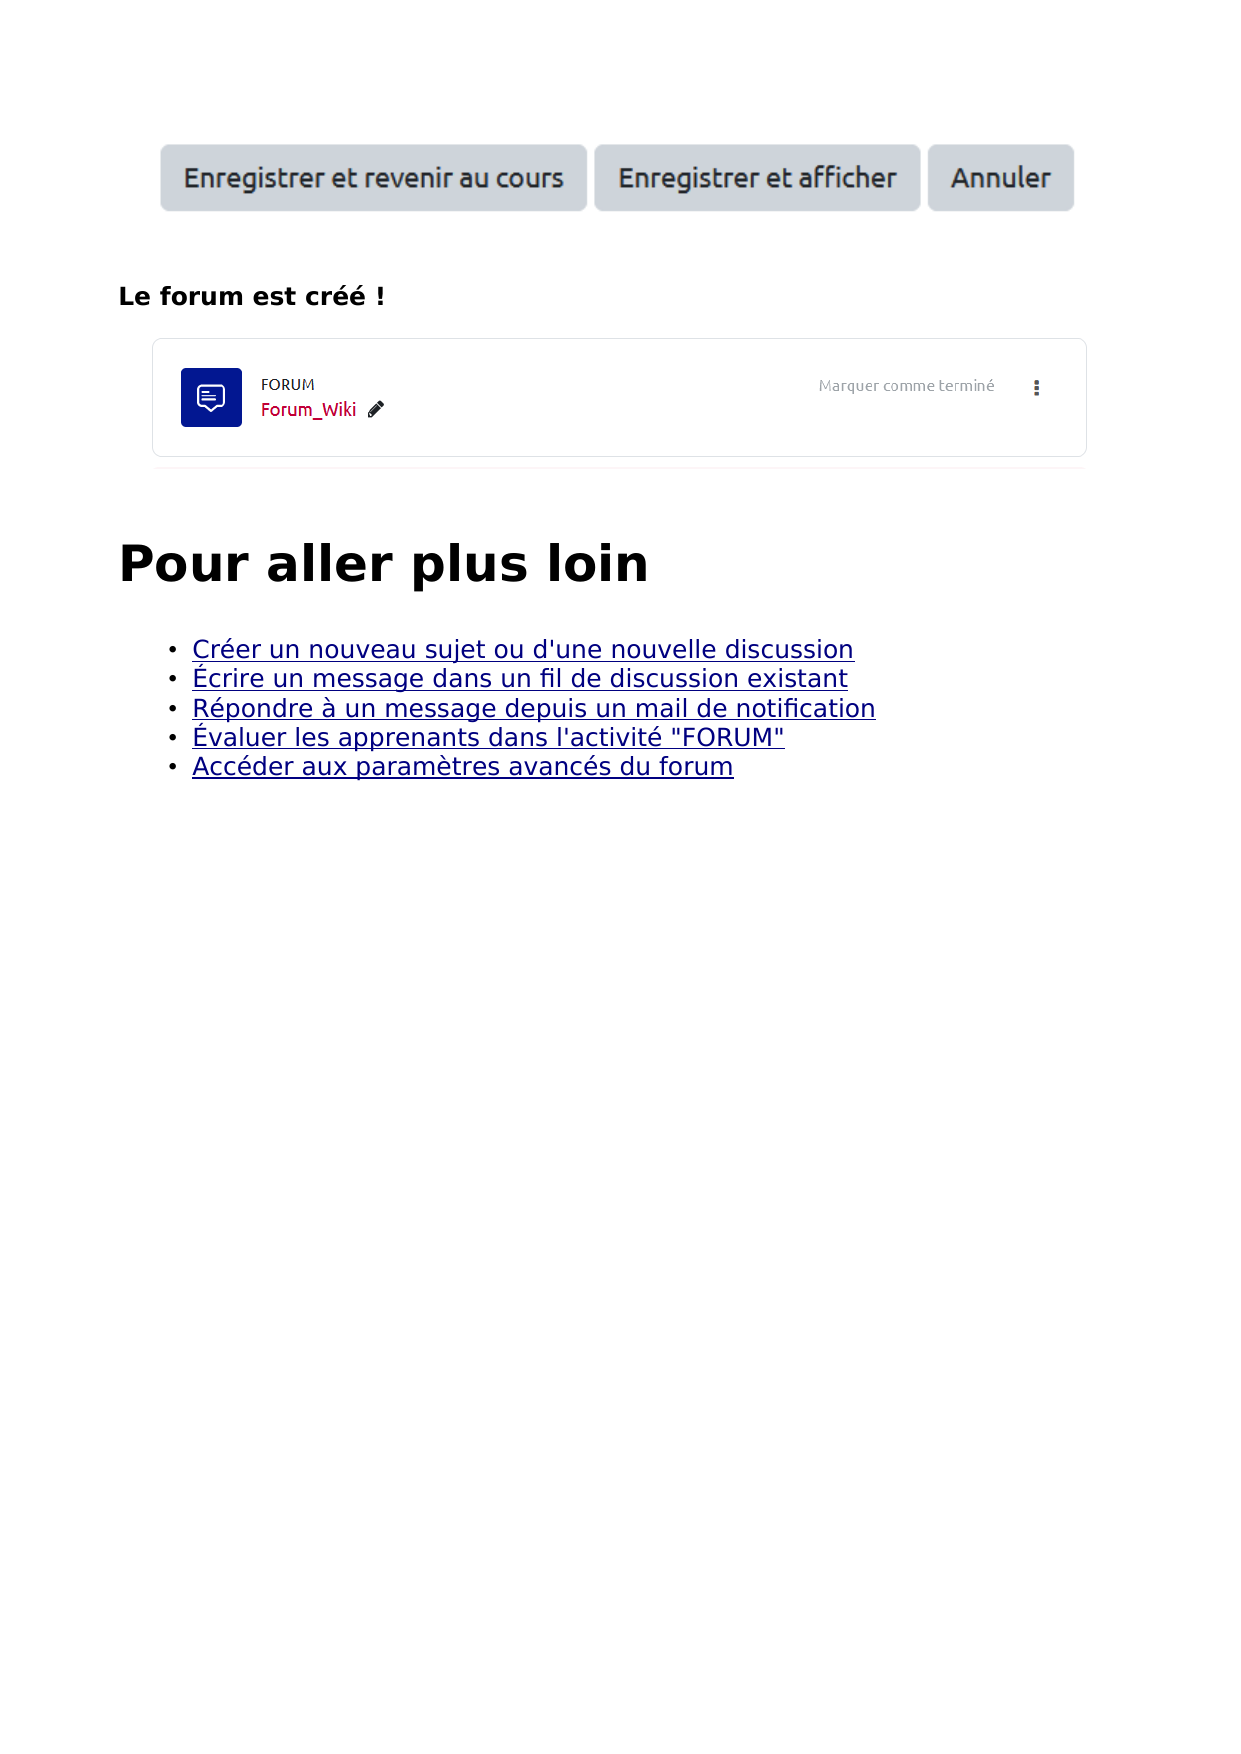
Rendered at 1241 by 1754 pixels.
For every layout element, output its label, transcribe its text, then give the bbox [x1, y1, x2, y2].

list Répondre à un message depuis un mail de notification [177, 694, 1122, 723]
subtitle Pour aller plus loin [118, 535, 1122, 593]
list Évaluer les apprenants dans l'activité "FORUM" [177, 723, 1122, 752]
text Le forum est créé ! [118, 282, 1122, 311]
picture [118, 118, 1123, 241]
list Accéder aux paramètres avancés du forum [177, 752, 1122, 781]
picture [118, 323, 1123, 469]
list Créer un nouveau sujet ou d'une nouvelle discussion [177, 636, 1122, 665]
list Écrire un message dans un fil de discussion existant [177, 665, 1122, 694]
